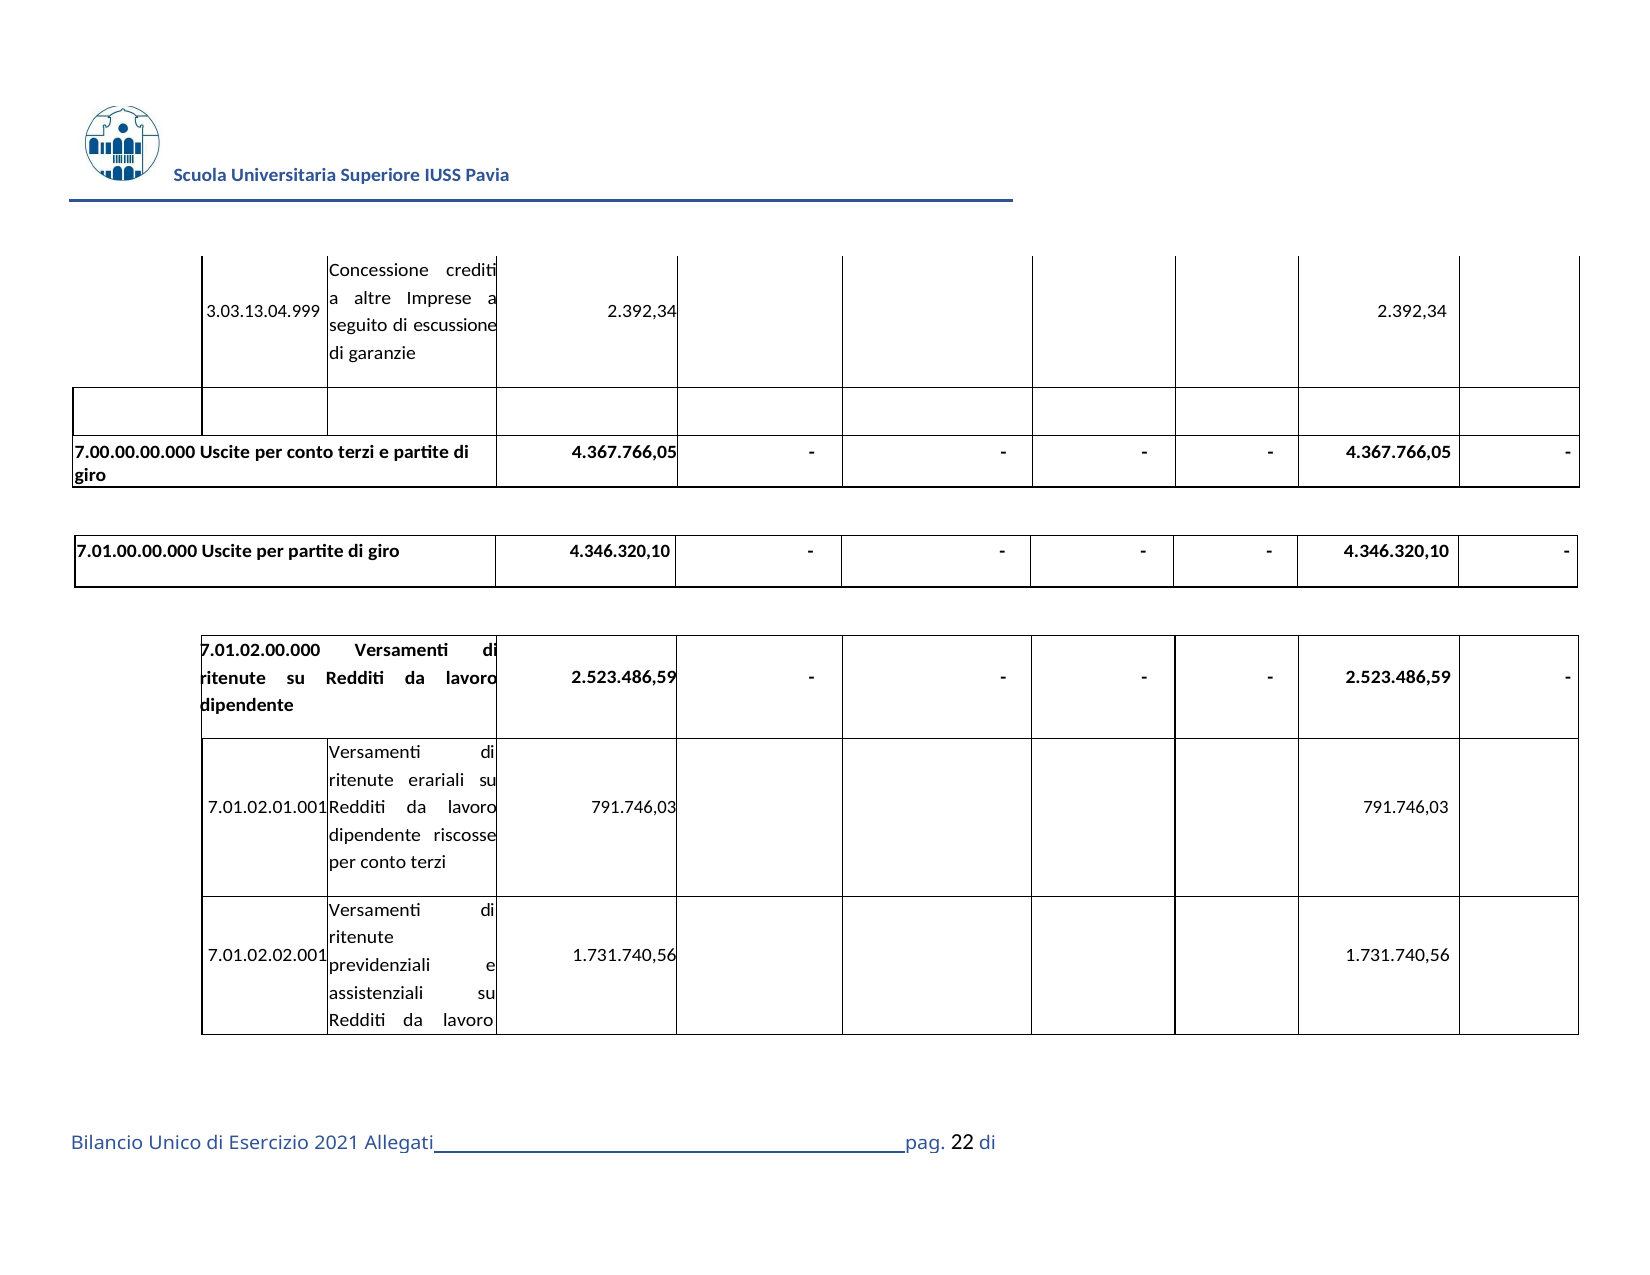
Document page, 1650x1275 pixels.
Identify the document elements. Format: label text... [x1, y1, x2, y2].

table_cell - [843, 436, 1032, 486]
table_cell 7.00.00.00.000 Uscite per conto terzi e partite di giro [73, 436, 496, 486]
table_cell [843, 897, 1031, 1033]
table_header 4.346.320,10 [496, 536, 675, 586]
table_cell Versamenti di ritenute erariali su Redditi da lavoro dipendente riscosse per conto terzi [328, 739, 496, 896]
table_header 2.392,34 [1299, 256, 1459, 387]
table_header - [1459, 536, 1577, 586]
table_header [73, 256, 201, 387]
table_header - [677, 636, 842, 738]
table_header 2.523.486,59 [497, 636, 676, 738]
table_cell - [1033, 436, 1175, 486]
table_header 2.392,34 [497, 256, 677, 387]
table_cell 4.367.766,05 [497, 436, 677, 486]
table_header - [1174, 536, 1297, 586]
table_cell Versamenti di ritenute previdenziali e assistenziali su Redditi da lavoro [328, 897, 496, 1033]
table_cell - [1176, 436, 1298, 486]
table_header - [1176, 636, 1298, 738]
table_cell [1460, 897, 1578, 1033]
table_cell [1032, 739, 1174, 896]
table_header 7.01.02.00.000 Versamenti di ritenute su Redditi da lavoro dipendente [202, 636, 496, 738]
table_cell 1.731.740,56 [497, 897, 676, 1033]
table_cell [677, 739, 842, 896]
table_cell [497, 388, 677, 435]
table_cell 4.367.766,05 [1299, 436, 1459, 486]
table_header - [1460, 636, 1578, 738]
table_cell [328, 388, 496, 435]
table_cell [1299, 388, 1459, 435]
table_cell [678, 388, 842, 435]
table_header - [843, 636, 1031, 738]
table_header [843, 256, 1032, 387]
table_cell [1176, 897, 1298, 1033]
table_header 2.523.486,59 [1299, 636, 1459, 738]
table_cell [843, 739, 1031, 896]
table_cell 7.01.02.01.001 [203, 739, 327, 896]
table_header 4.346.320,10 [1298, 536, 1458, 586]
table_cell 7.01.02.02.001 [203, 897, 327, 1033]
table_cell 791.746,03 [497, 739, 676, 896]
table_cell [203, 388, 327, 435]
table_header [1176, 256, 1298, 387]
table_header - [1032, 636, 1174, 738]
table_header - [676, 536, 841, 586]
table_header 7.01.00.00.000 Uscite per partite di giro [76, 536, 495, 586]
table_cell [1460, 739, 1578, 896]
table_cell [1176, 739, 1298, 896]
table_cell [677, 897, 842, 1033]
table_cell - [678, 436, 842, 486]
table_header [1033, 256, 1175, 387]
table_header - [1031, 536, 1173, 586]
table_cell 1.731.740,56 [1299, 897, 1459, 1033]
table_cell [1176, 388, 1298, 435]
table_header 3.03.13.04.999 [203, 256, 327, 387]
table_cell [1460, 388, 1579, 435]
table_cell - [1460, 436, 1579, 486]
table_cell [74, 388, 201, 435]
table_cell [1033, 388, 1175, 435]
table_cell [1032, 897, 1174, 1033]
table_cell 791.746,03 [1299, 739, 1459, 896]
table_header [1460, 256, 1579, 387]
table_header [678, 256, 842, 387]
table_cell [843, 388, 1032, 435]
table_header - [842, 536, 1030, 586]
table_header Concessione crediti a altre Imprese a seguito di escussione di garanzie [328, 256, 496, 387]
